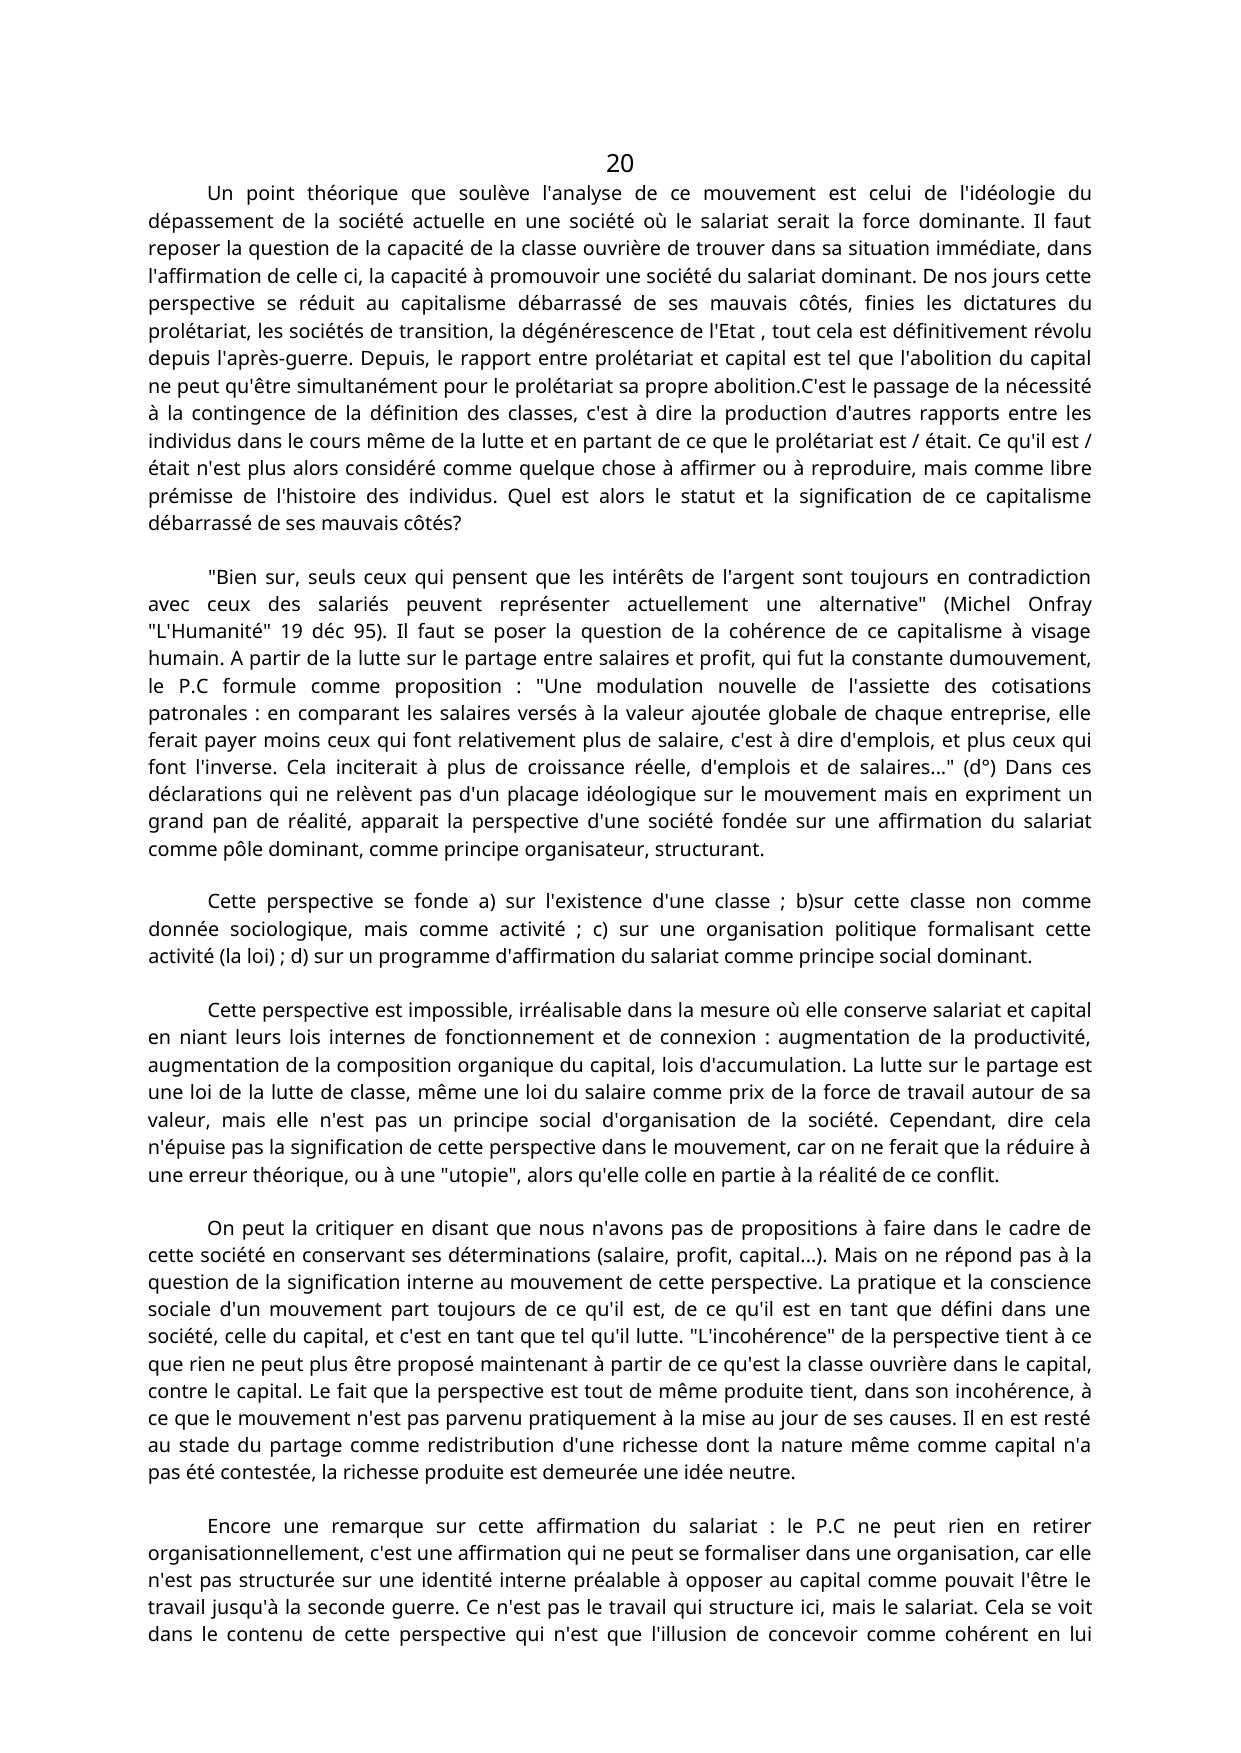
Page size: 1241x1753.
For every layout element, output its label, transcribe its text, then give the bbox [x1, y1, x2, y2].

text Cette perspective se fonde a) sur l'existence d'une classe ; b)sur cette classe non comme donnée sociologique, mais comme activité ; c) sur une organisation politique formalisant cette activité (la loi) ; d) sur un programme d'affirmation du salariat comme principe social dominant. [148, 888, 1093, 970]
text On peut la critiquer en disant que nous n'avons pas de propositions à faire dans le cadre de cette société en conservant ses déterminations (salaire, profit, capital...). Mais on ne répond pas à la question de la signification interne au mouvement de cette perspective. La pratique et la conscience sociale d'un mouvement part toujours de ce qu'il est, de ce qu'il est en tant que défini dans une société, celle du capital, et c'est en tant que tel qu'il lutte. "L'incohérence" de la perspective tient à ce que rien ne peut plus être proposé maintenant à partir de ce qu'est la classe ouvrière dans le capital, contre le capital. Le fait que la perspective est tout de même produite tient, dans son incohérence, à ce que le mouvement n'est pas parvenu pratiquement à la mise au jour de ses causes. Il en est resté au stade du partage comme redistribution d'une richesse dont la nature même comme capital n'a pas été contestée, la richesse produite est demeurée une idée neutre. [148, 1214, 1093, 1486]
text Encore une remarque sur cette affirmation du salariat : le P.C ne peut rien en retirer organisationnellement, c'est une affirmation qui ne peut se formaliser dans une organisation, car elle n'est pas structurée sur une identité interne préalable à opposer au capital comme pouvait l'être le travail jusqu'à la seconde guerre. Ce n'est pas le travail qui structure ici, mais le salariat. Cela se voit dans le contenu de cette perspective qui n'est que l'illusion de concevoir comme cohérent en lui [148, 1512, 1093, 1648]
text Cette perspective est impossible, irréalisable dans la mesure où elle conserve salariat et capital en niant leurs lois internes de fonctionnement et de connexion : augmentation de la productivité, augmentation de la composition organique du capital, lois d'accumulation. La lutte sur le partage est une loi de la lutte de classe, même une loi du salaire comme prix de la force de travail autour de sa valeur, mais elle n'est pas un principe social d'organisation de la société. Cependant, dire cela n'épuise pas la signification de cette perspective dans le mouvement, car on ne ferait que la réduire à une erreur théorique, ou à une "utopie", alors qu'elle colle en partie à la réalité de ce conflit. [148, 996, 1093, 1188]
text "Bien sur, seuls ceux qui pensent que les intérêts de l'argent sont toujours en contradiction avec ceux des salariés peuvent représenter actuellement une alternative" (Michel Onfray "L'Humanité" 19 déc 95). Il faut se poser la question de la cohérence de ce capitalisme à visage humain. A partir de la lutte sur le partage entre salaires et profit, qui fut la constante dumouvement, le P.C formule comme proposition : "Une modulation nouvelle de l'assiette des cotisations patronales : en comparant les salaires versés à la valeur ajoutée globale de chaque entreprise, elle ferait payer moins ceux qui font relativement plus de salaire, c'est à dire d'emplois, et plus ceux qui font l'inverse. Cela inciterait à plus de croissance réelle, d'emplois et de salaires..." (d°) Dans ces déclarations qui ne relèvent pas d'un placage idéologique sur le mouvement mais en expriment un grand pan de réalité, apparait la perspective d'une société fondée sur une affirmation du salariat comme pôle dominant, comme principe organisateur, structurant. [148, 563, 1093, 862]
text Un point théorique que soulève l'analyse de ce mouvement est celui de l'idéologie du dépassement de la société actuelle en une société où le salariat serait la force dominante. Il faut reposer la question de la capacité de la classe ouvrière de trouver dans sa situation immédiate, dans l'affirmation de celle ci, la capacité à promouvoir une société du salariat dominant. De nos jours cette perspective se réduit au capitalisme débarrassé de ses mauvais côtés, finies les dictatures du prolétariat, les sociétés de transition, la dégénérescence de l'Etat , tout cela est définitivement révolu depuis l'après-guerre. Depuis, le rapport entre prolétariat et capital est tel que l'abolition du capital ne peut qu'être simultanément pour le prolétariat sa propre abolition.C'est le passage de la nécessité à la contingence de la définition des classes, c'est à dire la production d'autres rapports entre les individus dans le cours même de la lutte et en partant de ce que le prolétariat est / était. Ce qu'il est / était n'est plus alors considéré comme quelque chose à affirmer ou à reproduire, mais comme libre prémisse de l'histoire des individus. Quel est alors le statut et la signification de ce capitalisme débarrassé de ses mauvais côtés? [148, 179, 1093, 536]
text 20 [147, 145, 1093, 179]
